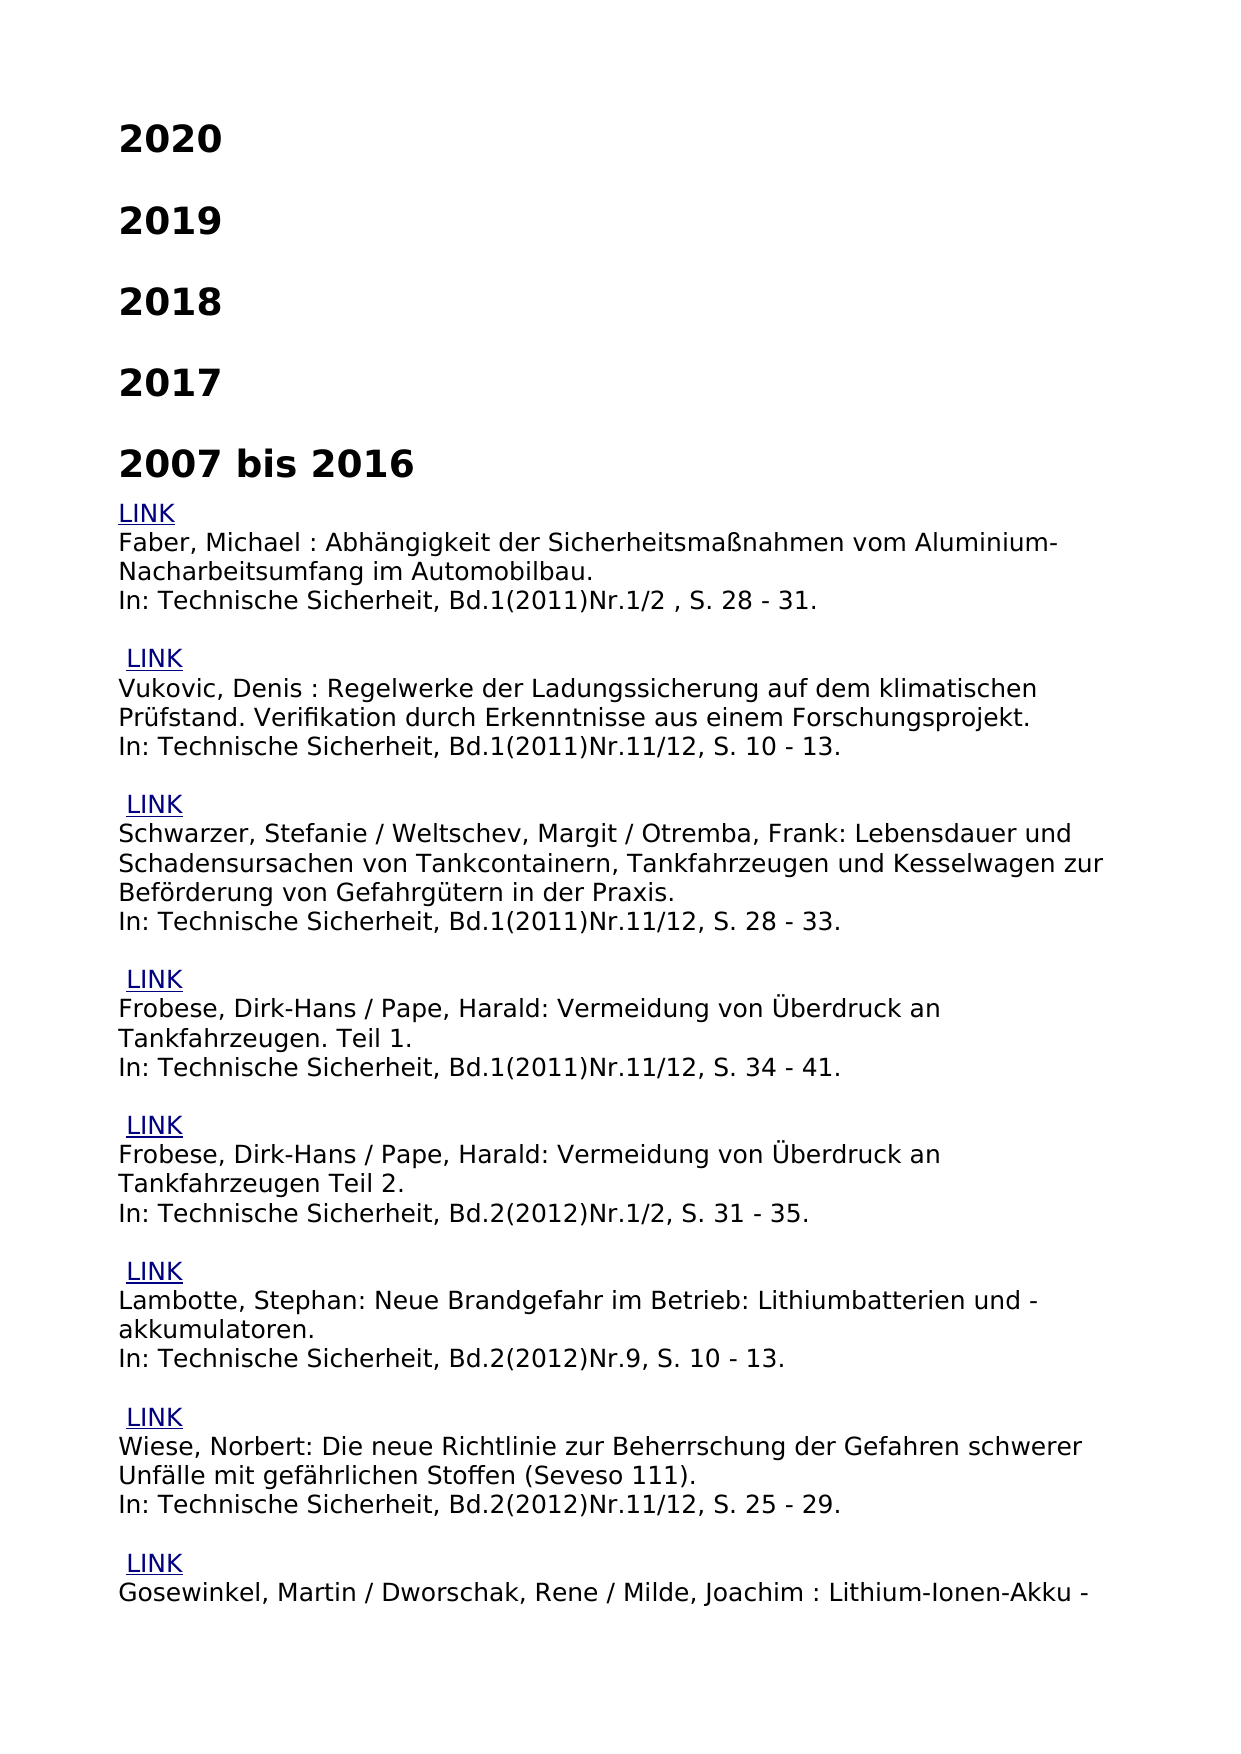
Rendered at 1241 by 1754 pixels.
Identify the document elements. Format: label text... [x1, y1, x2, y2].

subtitle 2020 [118, 118, 1122, 162]
subtitle 2007 bis 2016 [118, 443, 1122, 486]
text LINK Faber, Michael : Abhängigkeit der Sicherheitsmaßnahmen vom Aluminium-Nacharbeitsumfang im Automobilbau. In: Technische Sicherheit, Bd.1(2011)Nr.1/2 , S. 28 - 31. LINK Vukovic, Denis : Regelwerke der Ladungssicherung auf dem klimatischen Prüfstand. Verifikation durch Erkenntnisse aus einem Forschungsprojekt. In: Technische Sicherheit, Bd.1(2011)Nr.11/12, S. 10 - 13. LINK Schwarzer, Stefanie / Weltschev, Margit / Otremba, Frank: Lebensdauer und Schadensursachen von Tankcontainern, Tankfahrzeugen und Kesselwagen zur Beförderung von Gefahrgütern in der Praxis. In: Technische Sicherheit, Bd.1(2011)Nr.11/12, S. 28 - 33. LINK Frobese, Dirk-Hans / Pape, Harald: Vermeidung von Überdruck an Tankfahrzeugen. Teil 1. In: Technische Sicherheit, Bd.1(2011)Nr.11/12, S. 34 - 41. LINK Frobese, Dirk-Hans / Pape, Harald: Vermeidung von Überdruck an Tankfahrzeugen Teil 2. In: Technische Sicherheit, Bd.2(2012)Nr.1/2, S. 31 - 35. LINK Lambotte, Stephan: Neue Brandgefahr im Betrieb: Lithiumbatterien und -akkumulatoren. In: Technische Sicherheit, Bd.2(2012)Nr.9, S. 10 - 13. LINK Wiese, Norbert: Die neue Richtlinie zur Beherrschung der Gefahren schwerer Unfälle mit gefährlichen Stoffen (Seveso 111). In: Technische Sicherheit, Bd.2(2012)Nr.11/12, S. 25 - 29. LINK Gosewinkel, Martin / Dworschak, Rene / Milde, Joachim : Lithium-Ionen-Akku [118, 499, 1122, 1607]
subtitle 2017 [118, 362, 1122, 405]
subtitle 2018 [118, 280, 1122, 324]
subtitle 2019 [118, 199, 1122, 243]
